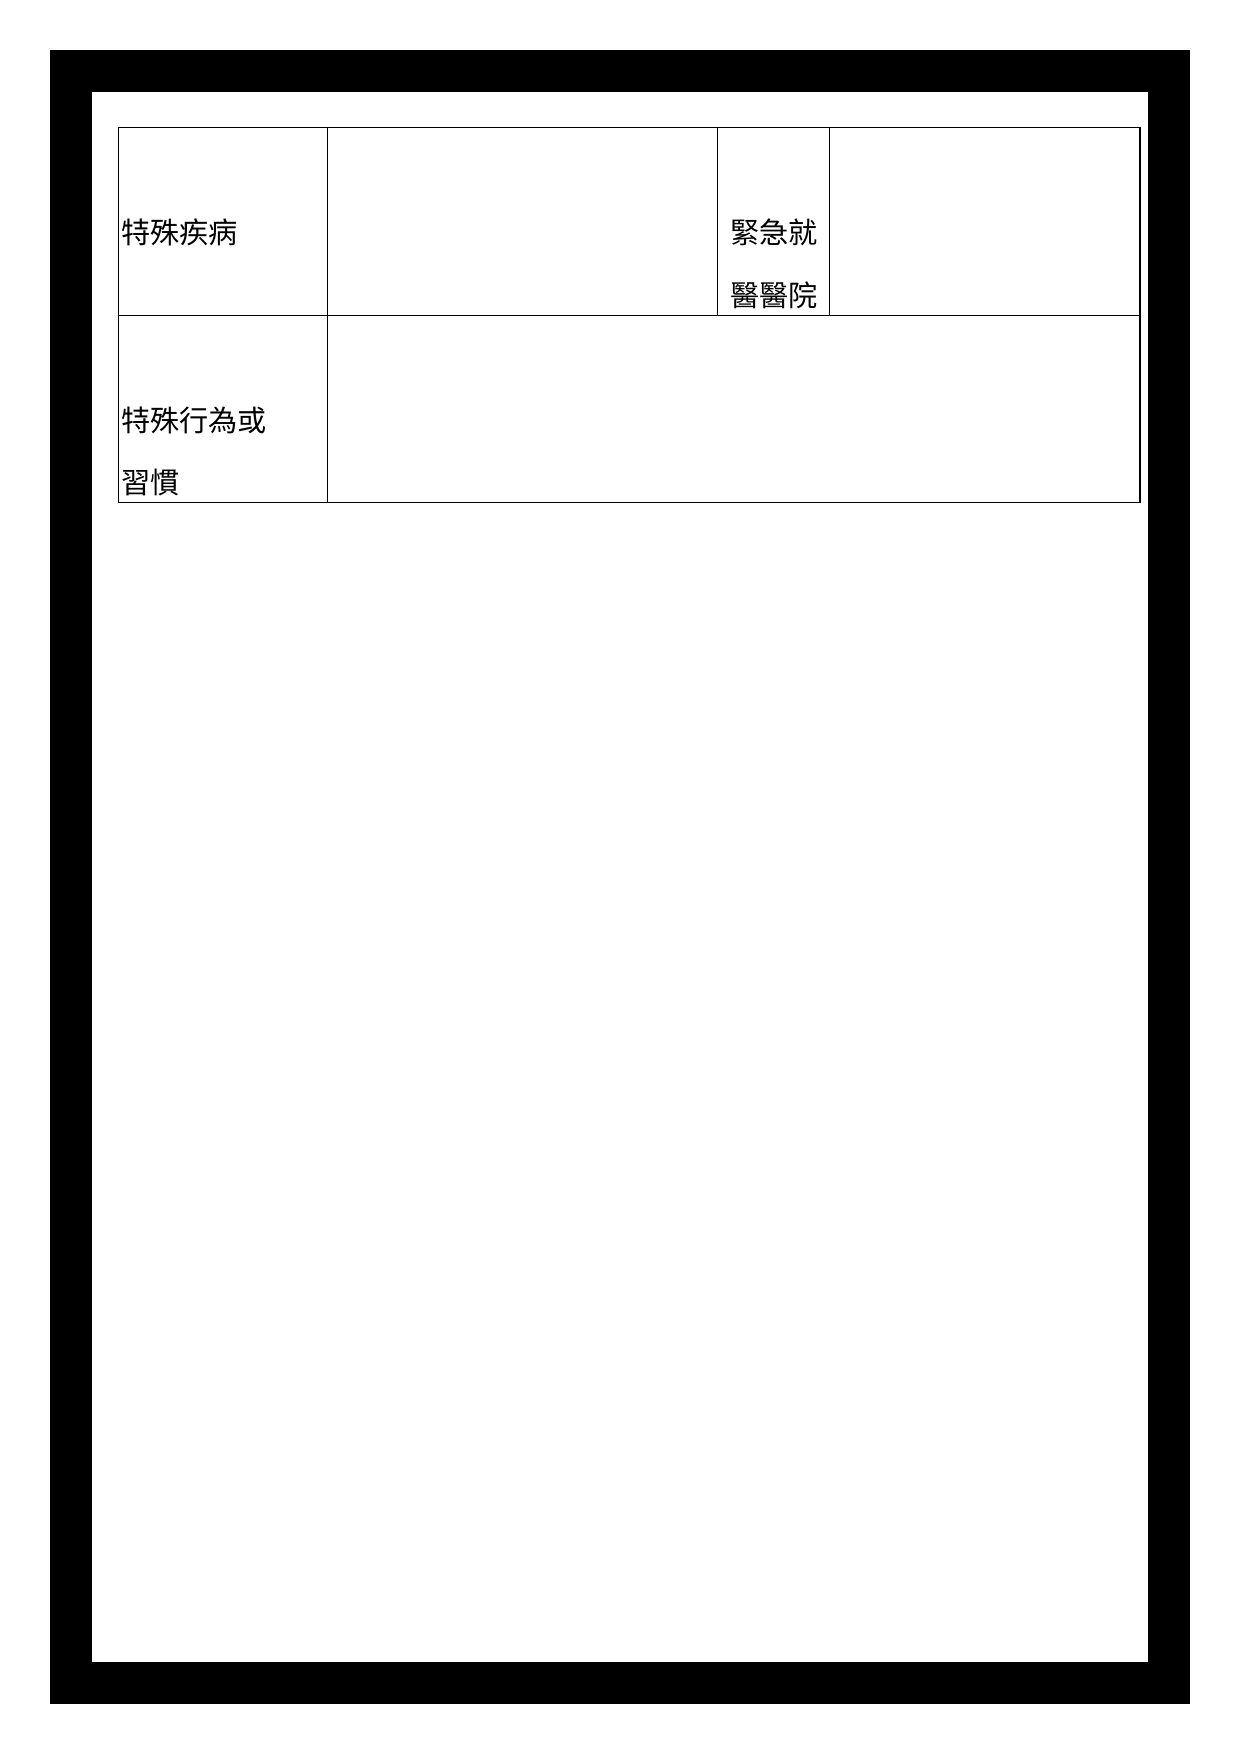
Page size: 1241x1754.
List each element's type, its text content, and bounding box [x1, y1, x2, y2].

table_cell [830, 128, 1139, 314]
table_cell [328, 128, 717, 314]
table_cell 特殊行為或 習慣 [119, 316, 327, 502]
table_cell 緊急就醫醫院 [718, 128, 829, 314]
table_cell [328, 316, 1139, 502]
table_cell 特殊疾病 [119, 128, 327, 314]
